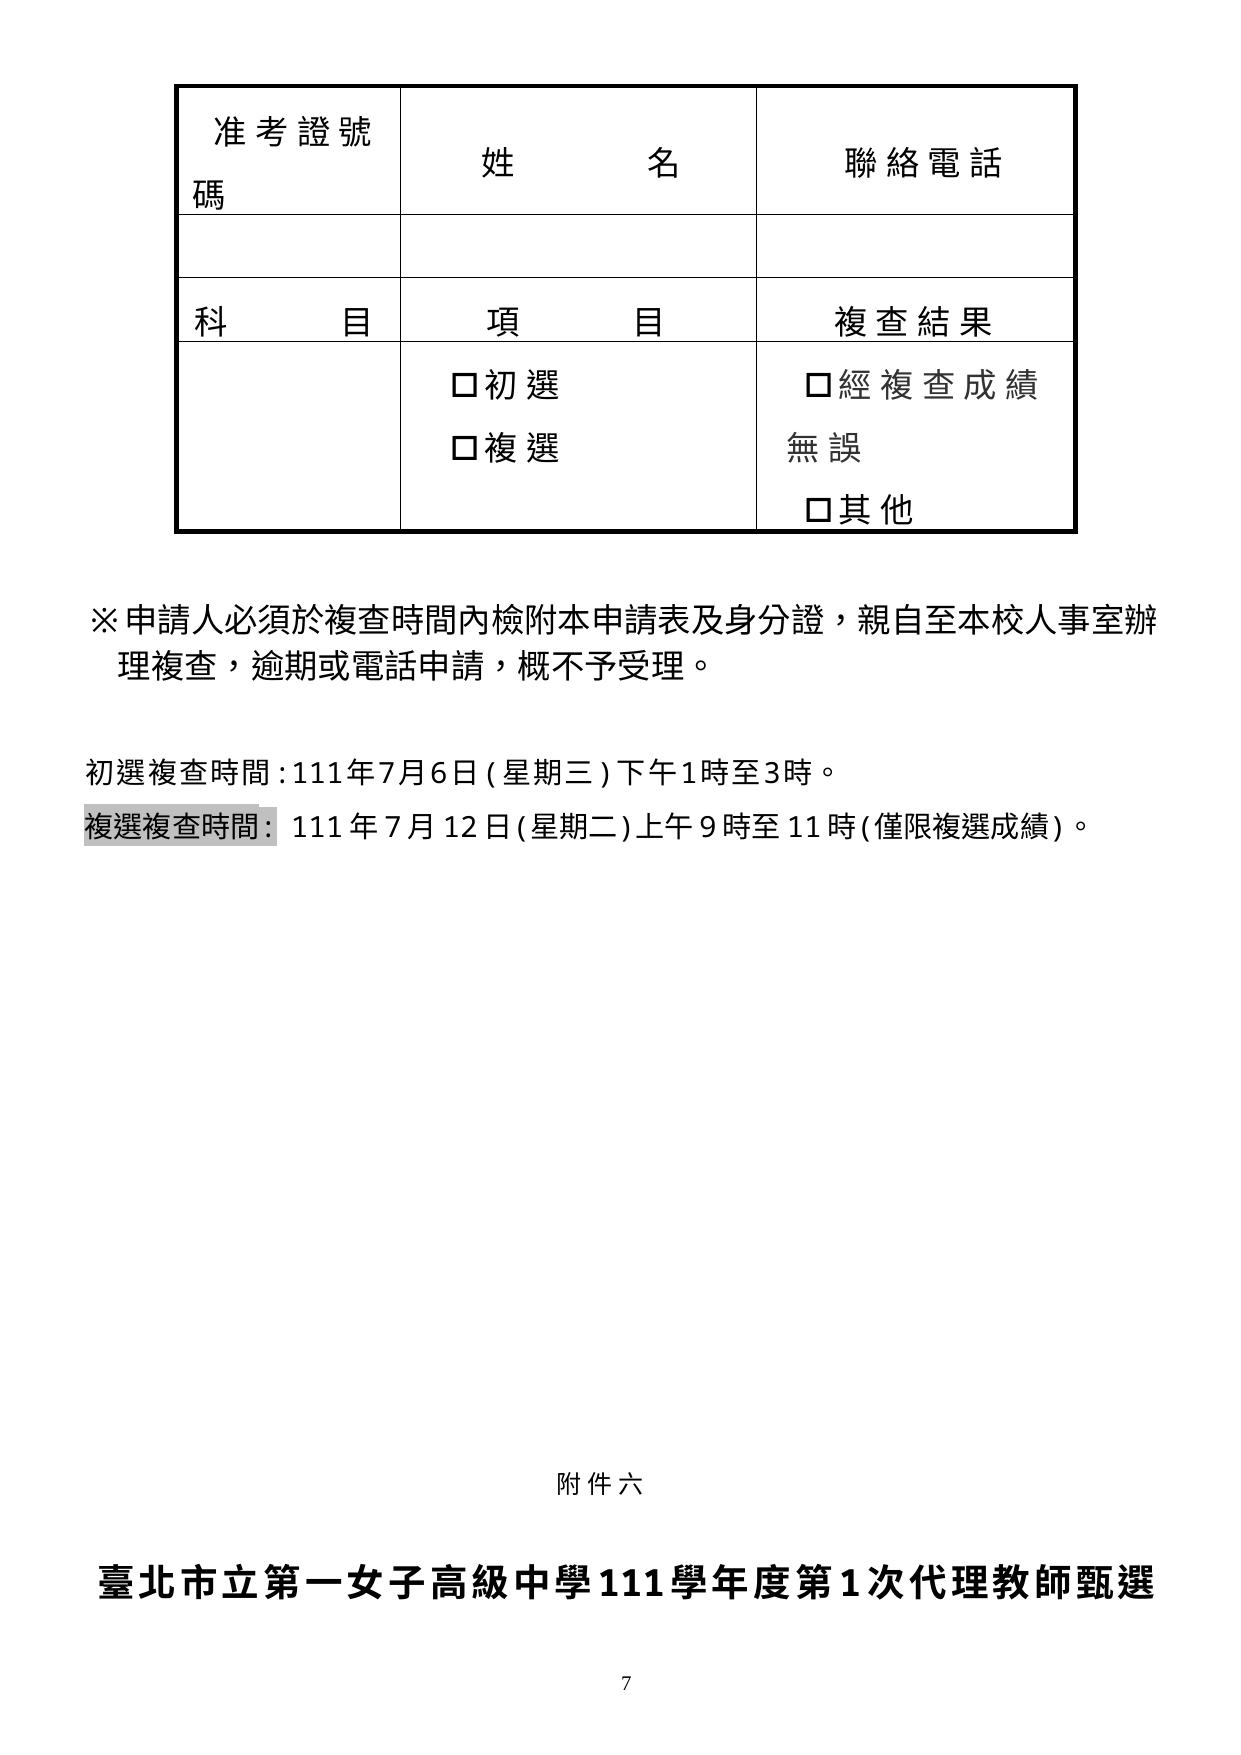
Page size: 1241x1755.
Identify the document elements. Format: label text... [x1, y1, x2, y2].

table_header 聯絡電話 [757, 88, 1073, 213]
table_cell 初選 複選 [401, 342, 756, 529]
table_cell 項 目 [401, 278, 756, 341]
table_cell [179, 342, 400, 529]
text 附件六 [84, 1438, 1168, 1500]
table_cell 科 目 [179, 278, 400, 341]
text 臺北市立第一女子高級中學111學年度第1次代理教師甄選 [84, 1500, 1168, 1625]
text 複選複查時間: 111年7月12日(星期二)上午9時至11時(僅限複選成績)。 [84, 813, 1168, 844]
table_header 准考證號碼 [179, 88, 400, 213]
table_cell [179, 215, 400, 277]
text 初選複查時間:111年7月6日(星期三)下午1時至3時。 [84, 688, 1168, 813]
table_header 姓 名 [401, 88, 756, 213]
table_cell 複查結果 [757, 278, 1073, 341]
table_cell [757, 215, 1073, 277]
text ※申請人必須於複查時間內檢附本申請表及身分證，親自至本校人事室辦理複查，逾期或電話申請，概不予受理。 [84, 596, 1168, 688]
table_cell [401, 215, 756, 277]
table_cell 經複查成績無誤 其他 [757, 342, 1073, 529]
